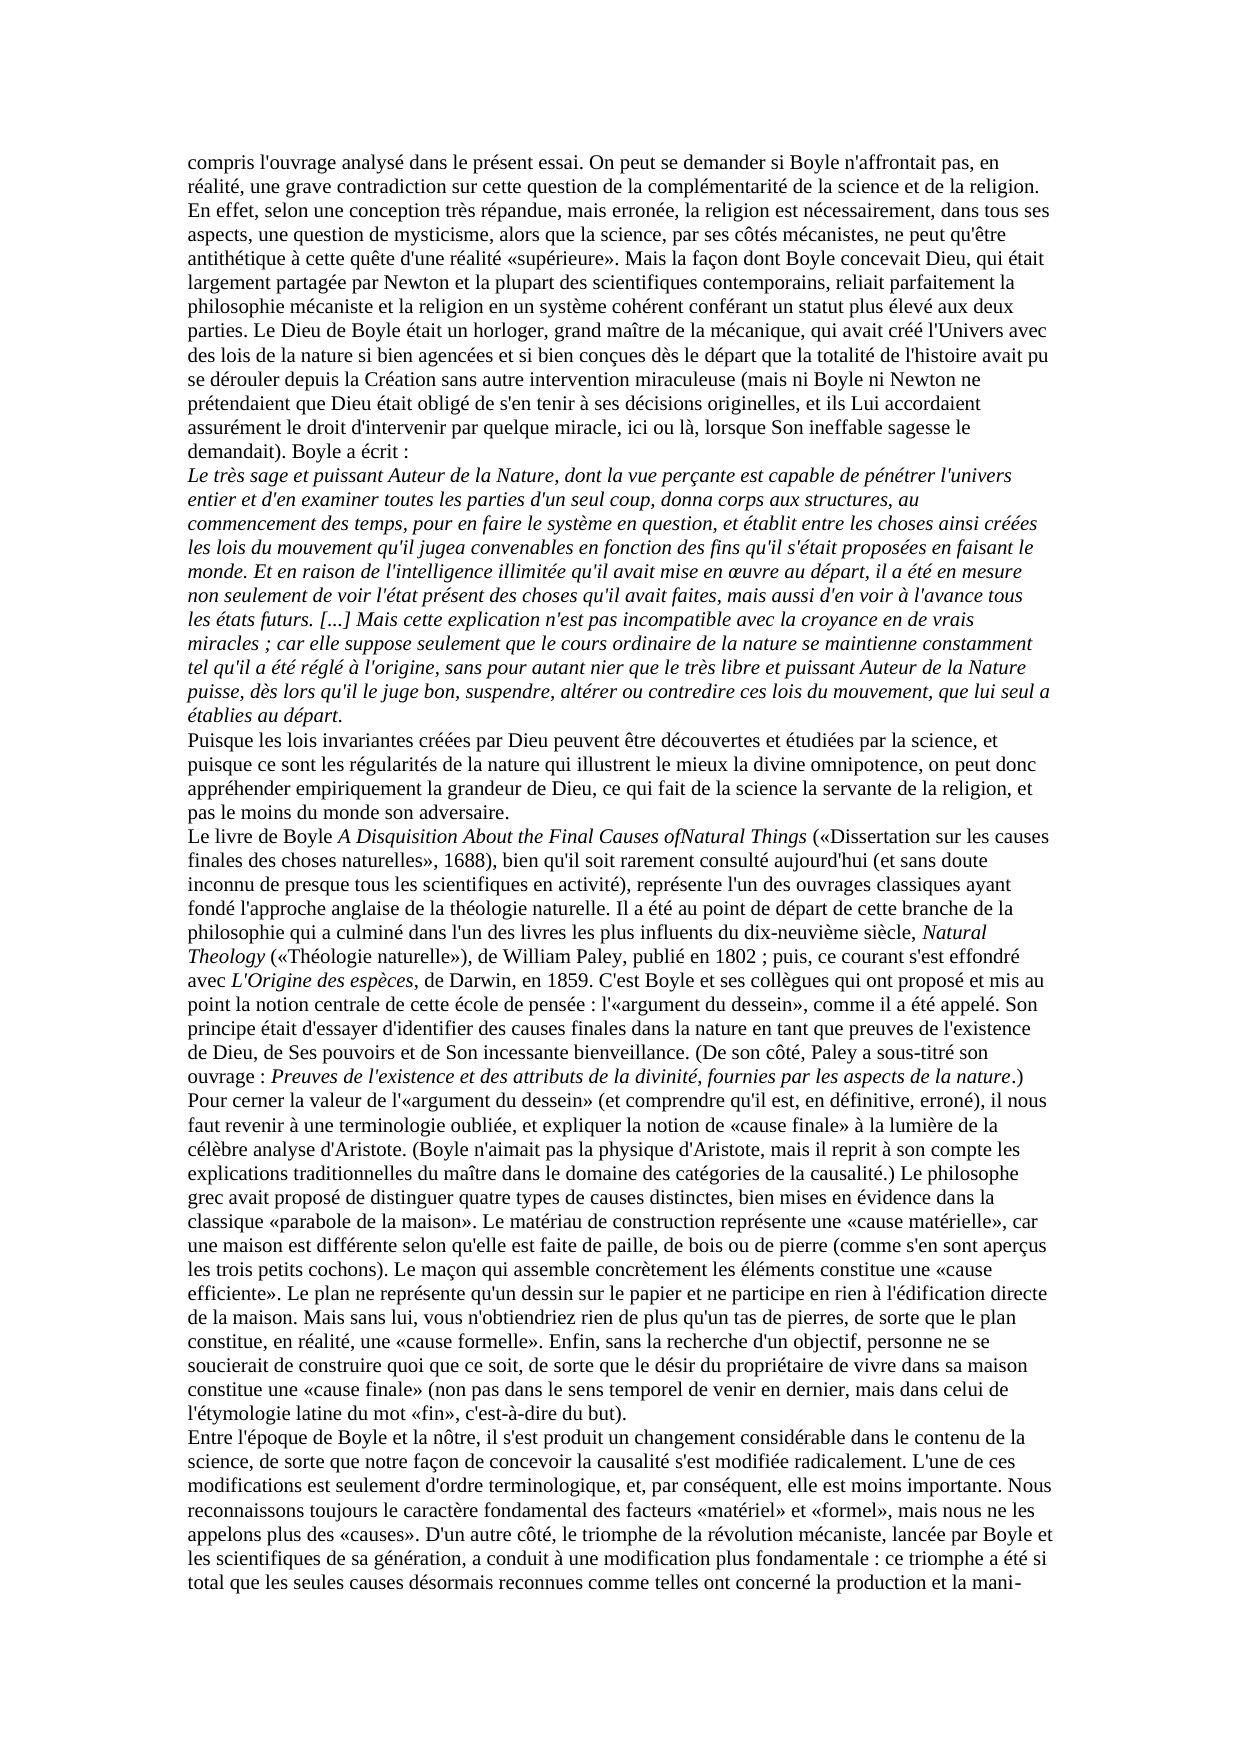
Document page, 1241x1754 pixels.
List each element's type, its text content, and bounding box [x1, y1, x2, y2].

text Entre l'époque de Boyle et la nôtre, il s'est produit un changement considérable dans le contenu de la science, de sorte que notre façon de concevoir la causalité s'est modifiée radicalement. L'une de ces modifi­cations est seulement d'ordre terminologique, et, par conséquent, elle est moins importante. Nous reconnaissons toujours le caractère fondamental des facteurs «matériel» et «formel», mais nous ne les appelons plus des «causes». D'un autre côté, le triomphe de la révolution mécaniste, lan­cée par Boyle et les scientifiques de sa génération, a conduit à une modi­fication plus fondamentale : ce triomphe a été si total que les seules causes désormais reconnues comme telles ont concerné la production et la mani­ [187, 1425, 1053, 1594]
text Pour cerner la valeur de l'«argument du dessein» (et comprendre qu'il est, en définitive, erroné), il nous faut revenir à une terminologie oubliée, et expliquer la notion de «cause finale» à la lumière de la célèbre analyse d'Aristote. (Boyle n'aimait pas la physique d'Aristote, mais il reprit à son compte les explications traditionnelles du maître dans le domaine des catégories de la causalité.) Le philosophe grec avait proposé de distinguer quatre types de causes distinctes, bien mises en évidence dans la classique «parabole de la maison». Le matériau de construction représente une «cause matérielle», car une maison est différente selon qu'elle est faite de paille, de bois ou de pierre (comme s'en sont aperçus les trois petits cochons). Le maçon qui assemble concrètement les éléments constitue une «cause efficiente». Le plan ne représente qu'un dessin sur le papier et ne participe en rien à l'édification directe de la maison. Mais sans lui, vous n'obtiendriez rien de plus qu'un tas de pierres, de sorte que le plan constitue, en réalité, une «cause formelle». Enfin, sans la recherche d'un objectif, personne ne se soucierait de construire quoi que ce soit, de sorte que le désir du propriétaire de vivre dans sa maison constitue une «cause finale» (non pas dans le sens temporel de venir en dernier, mais dans celui de l'étymologie latine du mot «fin», c'est-à-dire du but). [187, 1088, 1053, 1425]
text Le très sage et puissant Auteur de la Nature, dont la vue perçante est capable de pénétrer l'univers entier et d'en examiner toutes les parties d'un seul coup, donna corps aux structures, au commencement des temps, pour en faire le système en question, et établit entre les choses ainsi créées les lois du mouvement qu'il jugea convenables en fonction des fins qu'il s'était proposées en faisant le monde. Et en raison de l'intelligence illimitée qu'il avait mise en œuvre au départ, il a été en mesure non seulement de voir l'état présent des choses qu'il avait faites, mais aussi d'en voir à l'avance tous les états futurs. [...] Mais cette explication n'est pas incompatible avec la croyance en de vrais miracles ; car elle suppose seulement que le cours ordinaire de la nature se maintienne constamment tel qu'il a été réglé à l'origine, sans pour autant nier que le très libre et puissant Auteur de la Nature puisse, dès lors qu'il le juge bon, suspendre, altérer ou contredire ces lois du mouvement, que lui seul a établies au départ. [187, 463, 1053, 727]
text compris l'ouvrage analysé dans le présent essai. On peut se demander si Boyle n'affrontait pas, en réalité, une grave contradiction sur cette question de la complémentarité de la science et de la religion. En effet, selon une conception très répandue, mais erronée, la religion est nécessairement, dans tous ses aspects, une question de mys­ticisme, alors que la science, par ses côtés mécanistes, ne peut qu'être antithétique à cette quête d'une réalité «supérieure». Mais la façon dont Boyle concevait Dieu, qui était largement partagée par Newton et la plu­part des scientifiques contemporains, reliait parfaitement la philosophie mécaniste et la religion en un système cohérent conférant un statut plus élevé aux deux parties. Le Dieu de Boyle était un horloger, grand maître de la mécanique, qui avait créé l'Univers avec des lois de la nature si bien agencées et si bien conçues dès le départ que la totalité de l'histoire avait pu se dérouler depuis la Création sans autre intervention miraculeuse (mais ni Boyle ni Newton ne prétendaient que Dieu était obligé de s'en tenir à ses décisions originelles, et ils Lui accordaient assurément le droit d'intervenir par quelque miracle, ici ou là, lorsque Son ineffable sagesse le demandait). Boyle a écrit : [187, 150, 1053, 463]
text Puisque les lois invariantes créées par Dieu peuvent être découvertes et étudiées par la science, et puisque ce sont les régularités de la nature qui illustrent le mieux la divine omnipotence, on peut donc appréhender empi­riquement la grandeur de Dieu, ce qui fait de la science la servante de la religion, et pas le moins du monde son adversaire. [187, 727, 1053, 824]
text Le livre de Boyle A Disquisition About the Final Causes ofNatural Things («Dissertation sur les causes finales des choses naturelles», 1688), bien qu'il soit rarement consulté aujourd'hui (et sans doute inconnu de presque tous les scientifiques en activité), représente l'un des ouvrages classiques ayant fondé l'approche anglaise de la théologie natu­relle. Il a été au point de départ de cette branche de la philosophie qui a culminé dans l'un des livres les plus influents du dix-neuvième siècle, Natural Theology («Théologie naturelle»), de William Paley, publié en 1802 ; puis, ce courant s'est effondré avec L'Origine des espèces, de Dar­win, en 1859. C'est Boyle et ses collègues qui ont proposé et mis au point la notion centrale de cette école de pensée : l'«argument du dessein», comme il a été appelé. Son principe était d'essayer d'identifier des causes finales dans la nature en tant que preuves de l'existence de Dieu, de Ses pouvoirs et de Son incessante bienveillance. (De son côté, Paley a sous-titré son ouvrage : Preuves de l'existence et des attributs de la divinité, fournies par les aspects de la nature.) [187, 824, 1053, 1088]
